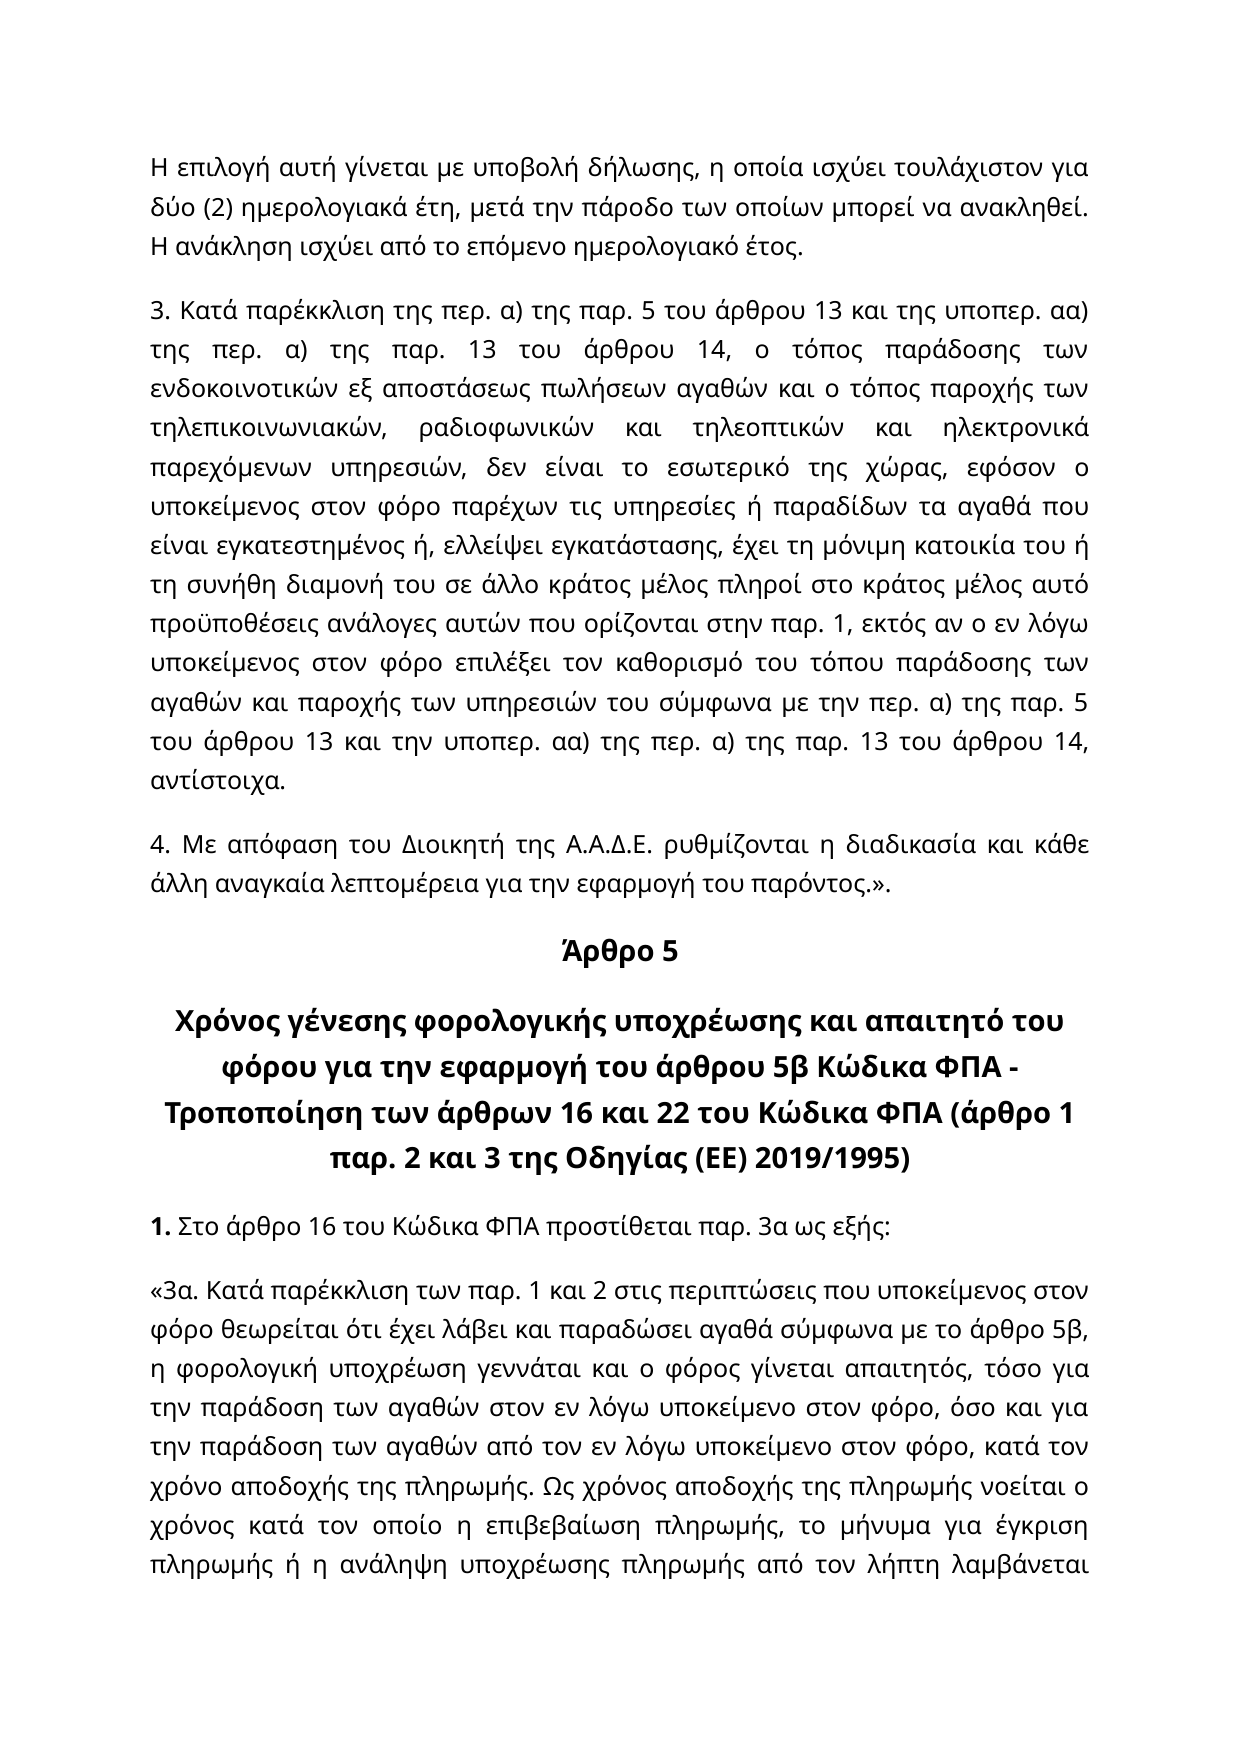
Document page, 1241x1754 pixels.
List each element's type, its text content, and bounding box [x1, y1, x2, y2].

text 4. Με απόφαση του Διοικητή της Α.Α.Δ.Ε. ρυθμίζονται η διαδικασία και κάθε άλλη αναγκαία λεπτομέρεια για την εφαρμογή του παρόντος.». [150, 827, 1090, 900]
subtitle Χρόνος γένεσης φορολογικής υποχρέωσης και απαιτητό του φόρου για την εφαρμογή του άρθρου 5β Κώδικα ΦΠΑ - Τροποποίηση των άρθρων 16 και 22 του Κώδικα ΦΠΑ (άρθρο 1 παρ. 2 και 3 της Οδηγίας (ΕΕ) 2019/1995) [150, 1001, 1090, 1177]
text Η επιλογή αυτή γίνεται με υποβολή δήλωσης, η οποία ισχύει τουλάχιστον για δύο (2) ημερολογιακά έτη, μετά την πάροδο των οποίων μπορεί να ανακληθεί. Η ανάκληση ισχύει από το επόμενο ημερολογιακό έτος. [150, 150, 1090, 262]
text «3α. Κατά παρέκκλιση των παρ. 1 και 2 στις περιπτώσεις που υποκείμενος στον φόρο θεωρείται ότι έχει λάβει και παραδώσει αγαθά σύμφωνα με το άρθρο 5β, η φορολογική υποχρέωση γεννάται και ο φόρος γίνεται απαιτητός, τόσο για την παράδοση των αγαθών στον εν λόγω υποκείμενο στον φόρο, όσο και για την παράδοση των αγαθών από τον εν λόγω υποκείμενο στον φόρο, κατά τον χρόνο αποδοχής της πληρωμής. Ως χρόνος αποδοχής της πληρωμής νοείται ο χρόνος κατά τον οποίο η επιβεβαίωση πληρωμής, το μήνυμα για έγκριση πληρωμής ή η ανάληψη υποχρέωσης πληρωμής από τον λήπτη λαμβάνεται [150, 1272, 1090, 1581]
subtitle Άρθρο 5 [150, 930, 1090, 970]
text 1. Στο άρθρο 16 του Κώδικα ΦΠΑ προστίθεται παρ. 3α ως εξής: [150, 1208, 1090, 1242]
text 3. Κατά παρέκκλιση της περ. α) της παρ. 5 του άρθρου 13 και της υποπερ. αα) της περ. α) της παρ. 13 του άρθρου 14, ο τόπος παράδοσης των ενδοκοινοτικών εξ αποστάσεως πωλήσεων αγαθών και ο τόπος παροχής των τηλεπικοινωνιακών, ραδιοφωνικών και τηλεοπτικών και ηλεκτρονικά παρεχόμενων υπηρεσιών, δεν είναι το εσωτερικό της χώρας, εφόσον ο υποκείμενος στον φόρο παρέχων τις υπηρεσίες ή παραδίδων τα αγαθά που είναι εγκατεστημένος ή, ελλείψει εγκατάστασης, έχει τη μόνιμη κατοικία του ή τη συνήθη διαμονή του σε άλλο κράτος μέλος πληροί στο κράτος μέλος αυτό προϋποθέσεις ανάλογες αυτών που ορίζονται στην παρ. 1, εκτός αν ο εν λόγω υποκείμενος στον φόρο επιλέξει τον καθορισμό του τόπου παράδοσης των αγαθών και παροχής των υπηρεσιών του σύμφωνα με την περ. α) της παρ. 5 του άρθρου 13 και την υποπερ. αα) της περ. α) της παρ. 13 του άρθρου 14, αντίστοιχα. [150, 292, 1090, 797]
